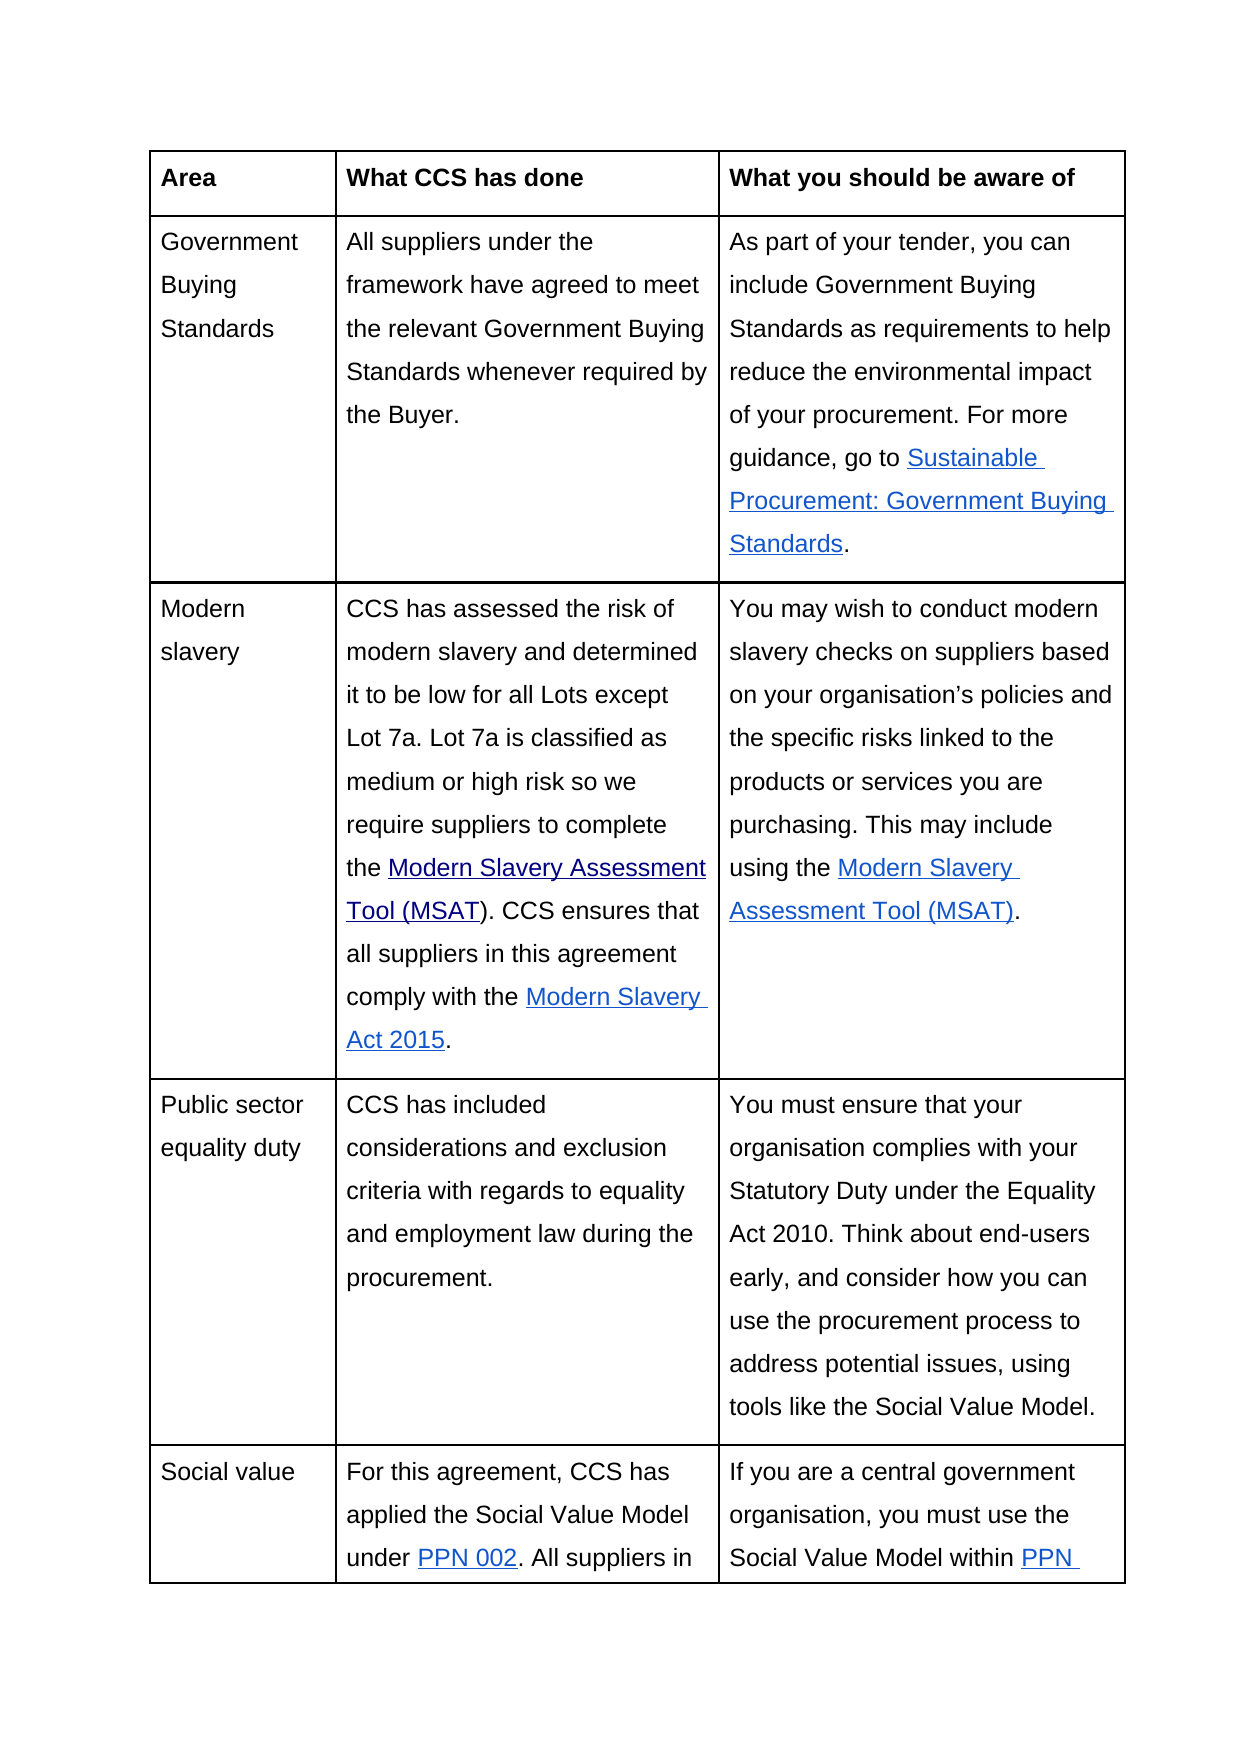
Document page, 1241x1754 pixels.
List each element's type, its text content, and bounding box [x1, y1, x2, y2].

table_cell For this agreement, CCS has applied the Social Value Model under PPN 002. All suppliers in [337, 1446, 718, 1582]
table_cell Modern slavery [151, 584, 335, 1077]
table_header Area [151, 152, 335, 215]
table_cell CCS has assessed the risk of modern slavery and determined it to be low for all Lots except Lot 7a. Lot 7a is classified as medium or high risk so we require suppliers to complete the Modern Slavery Assessment Tool (MSAT). CCS ensures that all suppliers in this agreement comply with the Modern Slavery Act 2015. [337, 584, 718, 1077]
table_cell All suppliers under the framework have agreed to meet the relevant Government Buying Standards whenever required by the Buyer. [337, 217, 718, 581]
table_cell You must ensure that your organisation complies with your Statutory Duty under the Equality Act 2010. Think about end-users early, and consider how you can use the procurement process to address potential issues, using tools like the Social Value Model. [720, 1080, 1124, 1444]
table_cell As part of your tender, you can include Government Buying Standards as requirements to help reduce the environmental impact of your procurement. For more guidance, go to Sustainable Procurement: Government Buying Standards. [720, 217, 1124, 581]
table_cell Public sector equality duty [151, 1080, 335, 1444]
table_header What you should be aware of [720, 152, 1124, 215]
table_header What CCS has done [337, 152, 718, 215]
table_cell You may wish to conduct modern slavery checks on suppliers based on your organisation’s policies and the specific risks linked to the products or services you are purchasing. This may include using the Modern Slavery Assessment Tool (MSAT). [720, 584, 1124, 1077]
table_cell CCS has included considerations and exclusion criteria with regards to equality and employment law during the procurement. [337, 1080, 718, 1444]
table_cell If you are a central government organisation, you must use the Social Value Model within PPN [720, 1446, 1124, 1582]
table_cell Social value [151, 1446, 335, 1582]
table_cell Government Buying Standards [151, 217, 335, 581]
